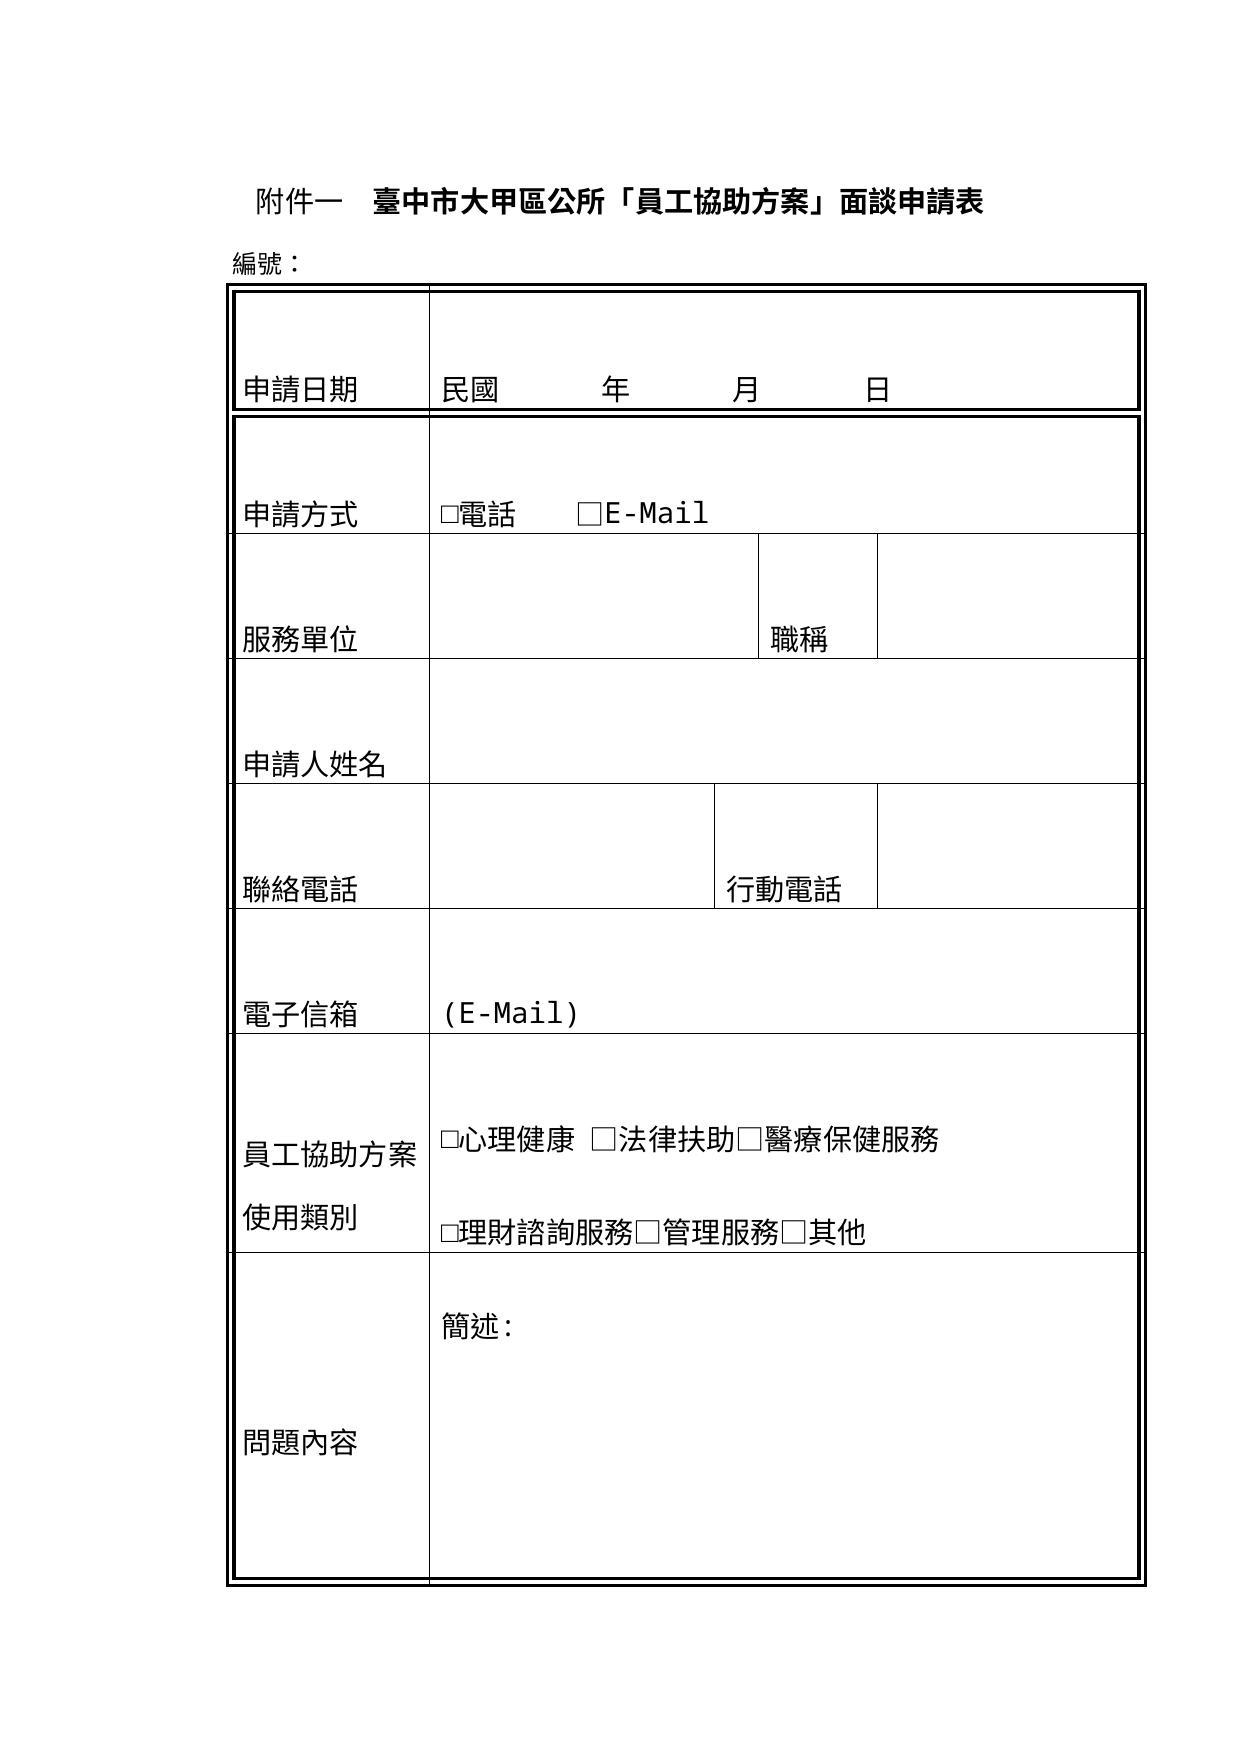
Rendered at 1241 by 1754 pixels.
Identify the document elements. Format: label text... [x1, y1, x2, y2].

table_cell [878, 534, 1137, 658]
table_cell [878, 784, 1137, 908]
table_cell (E-Mail) [430, 909, 1137, 1033]
table_cell 問題內容 [236, 1253, 429, 1577]
table_cell 職稱 [759, 534, 877, 658]
table_cell □心理健康 □法律扶助□醫療保健服務 □理財諮詢服務□管理服務□其他 [430, 1034, 1137, 1252]
table_cell 行動電話 [715, 784, 877, 908]
table_cell 申請方式 [231, 408, 429, 533]
table_cell 電子信箱 [236, 909, 429, 1033]
table_header 民國 年 月 日 [430, 286, 1142, 408]
table_cell [430, 784, 714, 908]
table_cell 簡述: [430, 1253, 1137, 1577]
text 編號： [187, 221, 1053, 283]
text 附件一 臺中市大甲區公所「員工協助方案」面談申請表 [187, 158, 1053, 221]
table_cell 申請人姓名 [236, 659, 429, 783]
table_header 申請日期 [231, 286, 429, 408]
table_cell 員工協助方案使用類別 [236, 1034, 429, 1252]
table_cell □電話 □E-Mail [430, 408, 1142, 533]
table_cell 聯絡電話 [236, 784, 429, 908]
table_cell [430, 534, 758, 658]
table_cell [430, 659, 1137, 783]
table_cell 服務單位 [236, 534, 429, 658]
